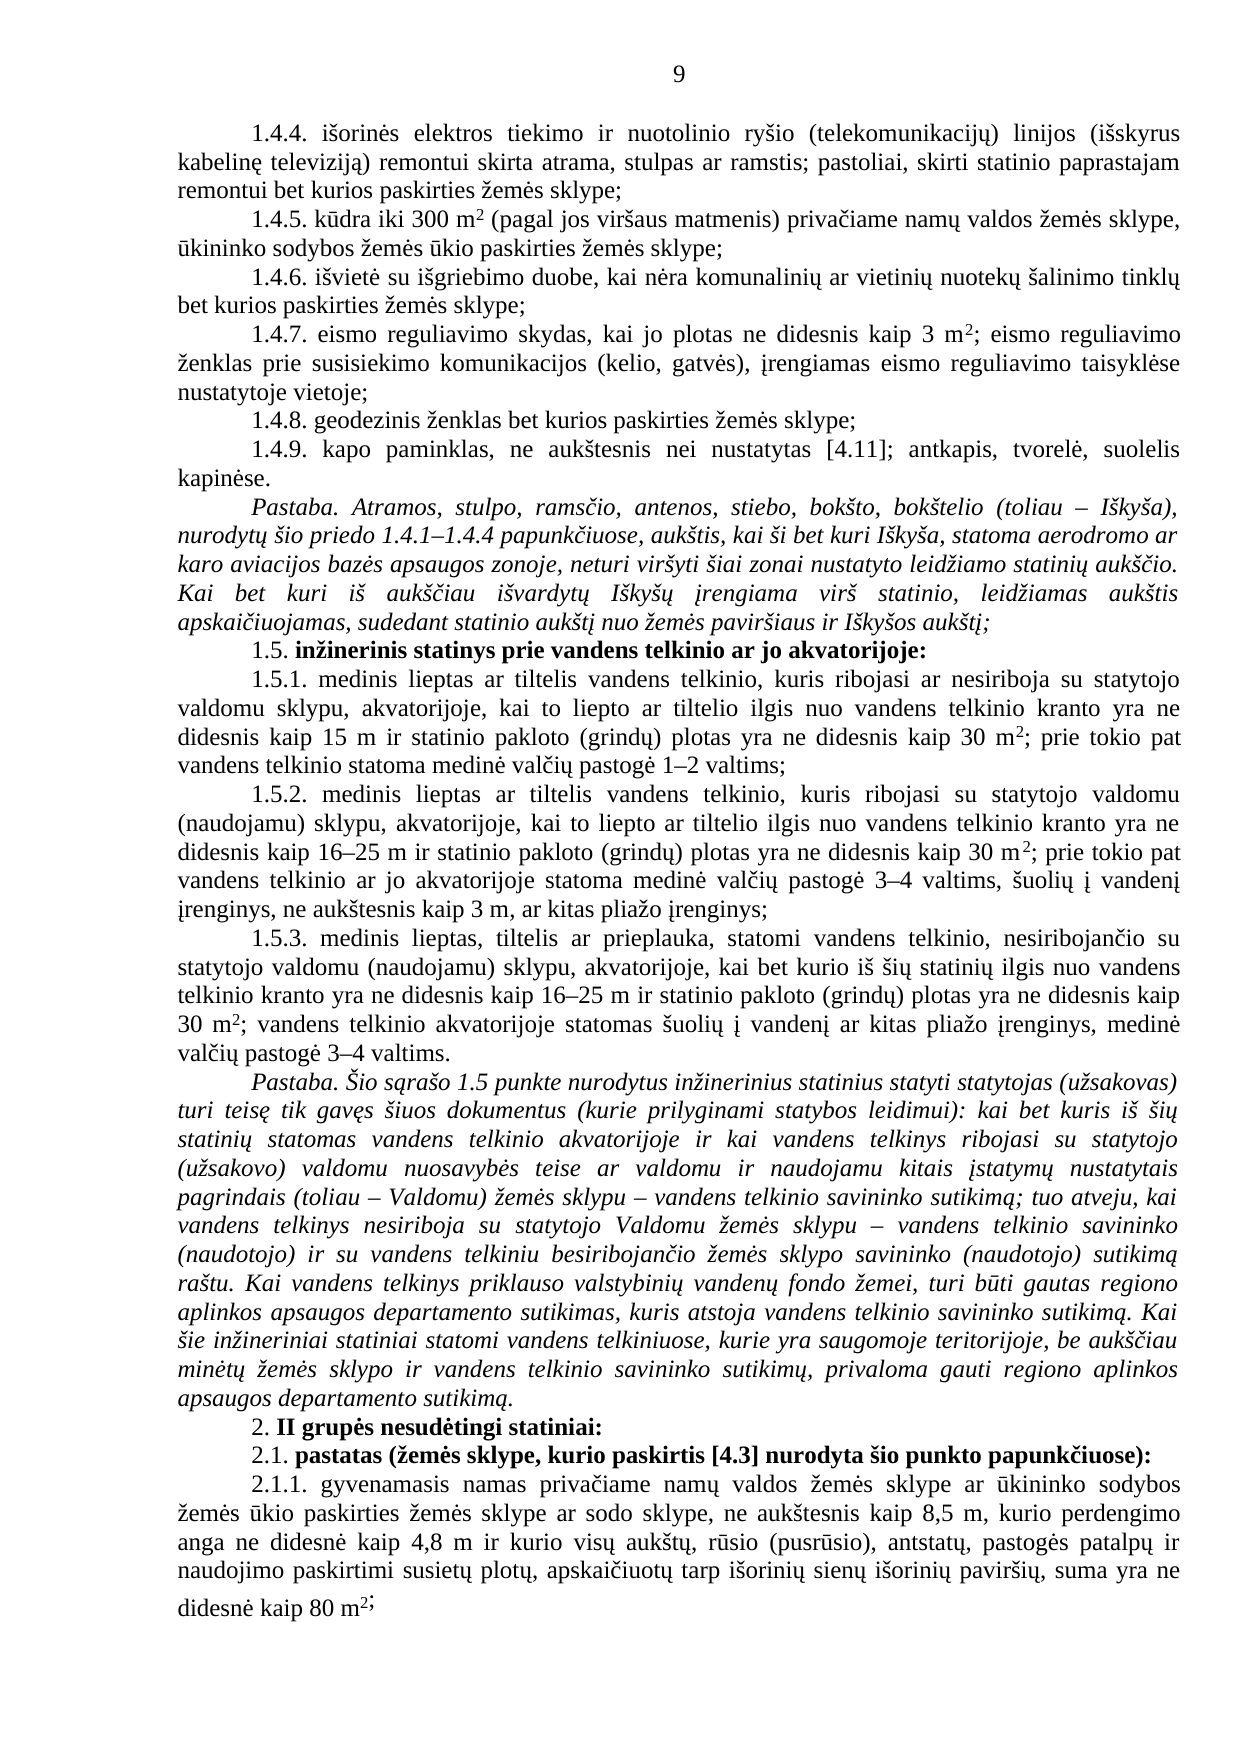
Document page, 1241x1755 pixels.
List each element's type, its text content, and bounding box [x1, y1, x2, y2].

text 1.4.9. kapo paminklas, ne aukštesnis nei nustatytas [4.11]; antkapis, tvorelė, suolelis kapinėse. [177, 434, 1181, 492]
text 1.5. inžinerinis statinys prie vandens telkinio ar jo akvatorijoje: [177, 636, 1181, 664]
text 1.5.2. medinis lieptas ar tiltelis vandens telkinio, kuris ribojasi su statytojo valdomu (naudojamu) sklypu, akvatorijoje, kai to liepto ar tiltelio ilgis nuo vandens telkinio kranto yra ne didesnis kaip 16–25 m ir statinio pakloto (grindų) plotas yra ne didesnis kaip 30 m2; prie tokio pat vandens telkinio ar jo akvatorijoje statoma medinė valčių pastogė 3–4 valtims, šuolių į vandenį įrenginys, ne aukštesnis kaip 3 m, ar kitas pliažo įrenginys; [177, 779, 1181, 923]
text 1.4.6. išvietė su išgriebimo duobe, kai nėra komunalinių ar vietinių nuotekų šalinimo tinklų bet kurios paskirties žemės sklype; [177, 262, 1181, 319]
text 1.5.3. medinis lieptas, tiltelis ar prieplauka, statomi vandens telkinio, nesiribojančio su statytojo valdomu (naudojamu) sklypu, akvatorijoje, kai bet kurio iš šių statinių ilgis nuo vandens telkinio kranto yra ne didesnis kaip 16–25 m ir statinio pakloto (grindų) plotas yra ne didesnis kaip 30 m2; vandens telkinio akvatorijoje statomas šuolių į vandenį ar kitas pliažo įrenginys, medinė valčių pastogė 3–4 valtims. [177, 923, 1181, 1067]
text 1.5.1. medinis lieptas ar tiltelis vandens telkinio, kuris ribojasi ar nesiriboja su statytojo valdomu sklypu, akvatorijoje, kai to liepto ar tiltelio ilgis nuo vandens telkinio kranto yra ne didesnis kaip 15 m ir statinio pakloto (grindų) plotas yra ne didesnis kaip 30 m2; prie tokio pat vandens telkinio statoma medinė valčių pastogė 1–2 valtims; [177, 664, 1181, 779]
text Pastaba. Atramos, stulpo, ramsčio, antenos, stiebo, bokšto, bokštelio (toliau – Iškyša), nurodytų šio priedo 1.4.1–1.4.4 papunkčiuose, aukštis, kai ši bet kuri Iškyša, statoma aerodromo ar karo aviacijos bazės apsaugos zonoje, neturi viršyti šiai zonai nustatyto leidžiamo statinių aukščio. Kai bet kuri iš aukščiau išvardytų Iškyšų įrengiama virš statinio, leidžiamas aukštis apskaičiuojamas, sudedant statinio aukštį nuo žemės paviršiaus ir Iškyšos aukštį; [177, 492, 1181, 636]
text 2. II grupės nesudėtingi statiniai: [177, 1412, 1181, 1441]
text 2.1.1. gyvenamasis namas privačiame namų valdos žemės sklype ar ūkininko sodybos žemės ūkio paskirties žemės sklype ar sodo sklype, ne aukštesnis kaip 8,5 m, kurio perdengimo anga ne didesnė kaip 4,8 m ir kurio visų aukštų, rūsio (pusrūsio), antstatų, pastogės patalpų ir naudojimo paskirtimi susietų plotų, apskaičiuotų tarp išorinių sienų išorinių paviršių, suma yra ne didesnė kaip 80 m2; [177, 1469, 1181, 1622]
text 1.4.4. išorinės elektros tiekimo ir nuotolinio ryšio (telekomunikacijų) linijos (išskyrus kabelinę televiziją) remontui skirta atrama, stulpas ar ramstis; pastoliai, skirti statinio paprastajam remontui bet kurios paskirties žemės sklype; [177, 118, 1181, 204]
text 2.1. pastatas (žemės sklype, kurio paskirtis [4.3] nurodyta šio punkto papunkčiuose): [177, 1441, 1181, 1469]
text 1.4.7. eismo reguliavimo skydas, kai jo plotas ne didesnis kaip 3 m2; eismo reguliavimo ženklas prie susisiekimo komunikacijos (kelio, gatvės), įrengiamas eismo reguliavimo taisyklėse nustatytoje vietoje; [177, 319, 1181, 406]
text 1.4.5. kūdra iki 300 m2 (pagal jos viršaus matmenis) privačiame namų valdos žemės sklype, ūkininko sodybos žemės ūkio paskirties žemės sklype; [177, 204, 1181, 262]
text 1.4.8. geodezinis ženklas bet kurios paskirties žemės sklype; [177, 406, 1181, 434]
text Pastaba. Šio sąrašo 1.5 punkte nurodytus inžinerinius statinius statyti statytojas (užsakovas) turi teisę tik gavęs šiuos dokumentus (kurie prilyginami statybos leidimui): kai bet kuris iš šių statinių statomas vandens telkinio akvatorijoje ir kai vandens telkinys ribojasi su statytojo (užsakovo) valdomu nuosavybės teise ar valdomu ir naudojamu kitais įstatymų nustatytais pagrindais (toliau – Valdomu) žemės sklypu – vandens telkinio savininko sutikimą; tuo atveju, kai vandens telkinys nesiriboja su statytojo Valdomu žemės sklypu – vandens telkinio savininko (naudotojo) ir su vandens telkiniu besiribojančio žemės sklypo savininko (naudotojo) sutikimą raštu. Kai vandens telkinys priklauso valstybinių vandenų fondo žemei, turi būti gautas regiono aplinkos apsaugos departamento sutikimas, kuris atstoja vandens telkinio savininko sutikimą. Kai šie inžineriniai statiniai statomi vandens telkiniuose, kurie yra saugomoje teritorijoje, be aukščiau minėtų žemės sklypo ir vandens telkinio savininko sutikimų, privaloma gauti regiono aplinkos apsaugos departamento sutikimą. [177, 1067, 1181, 1412]
